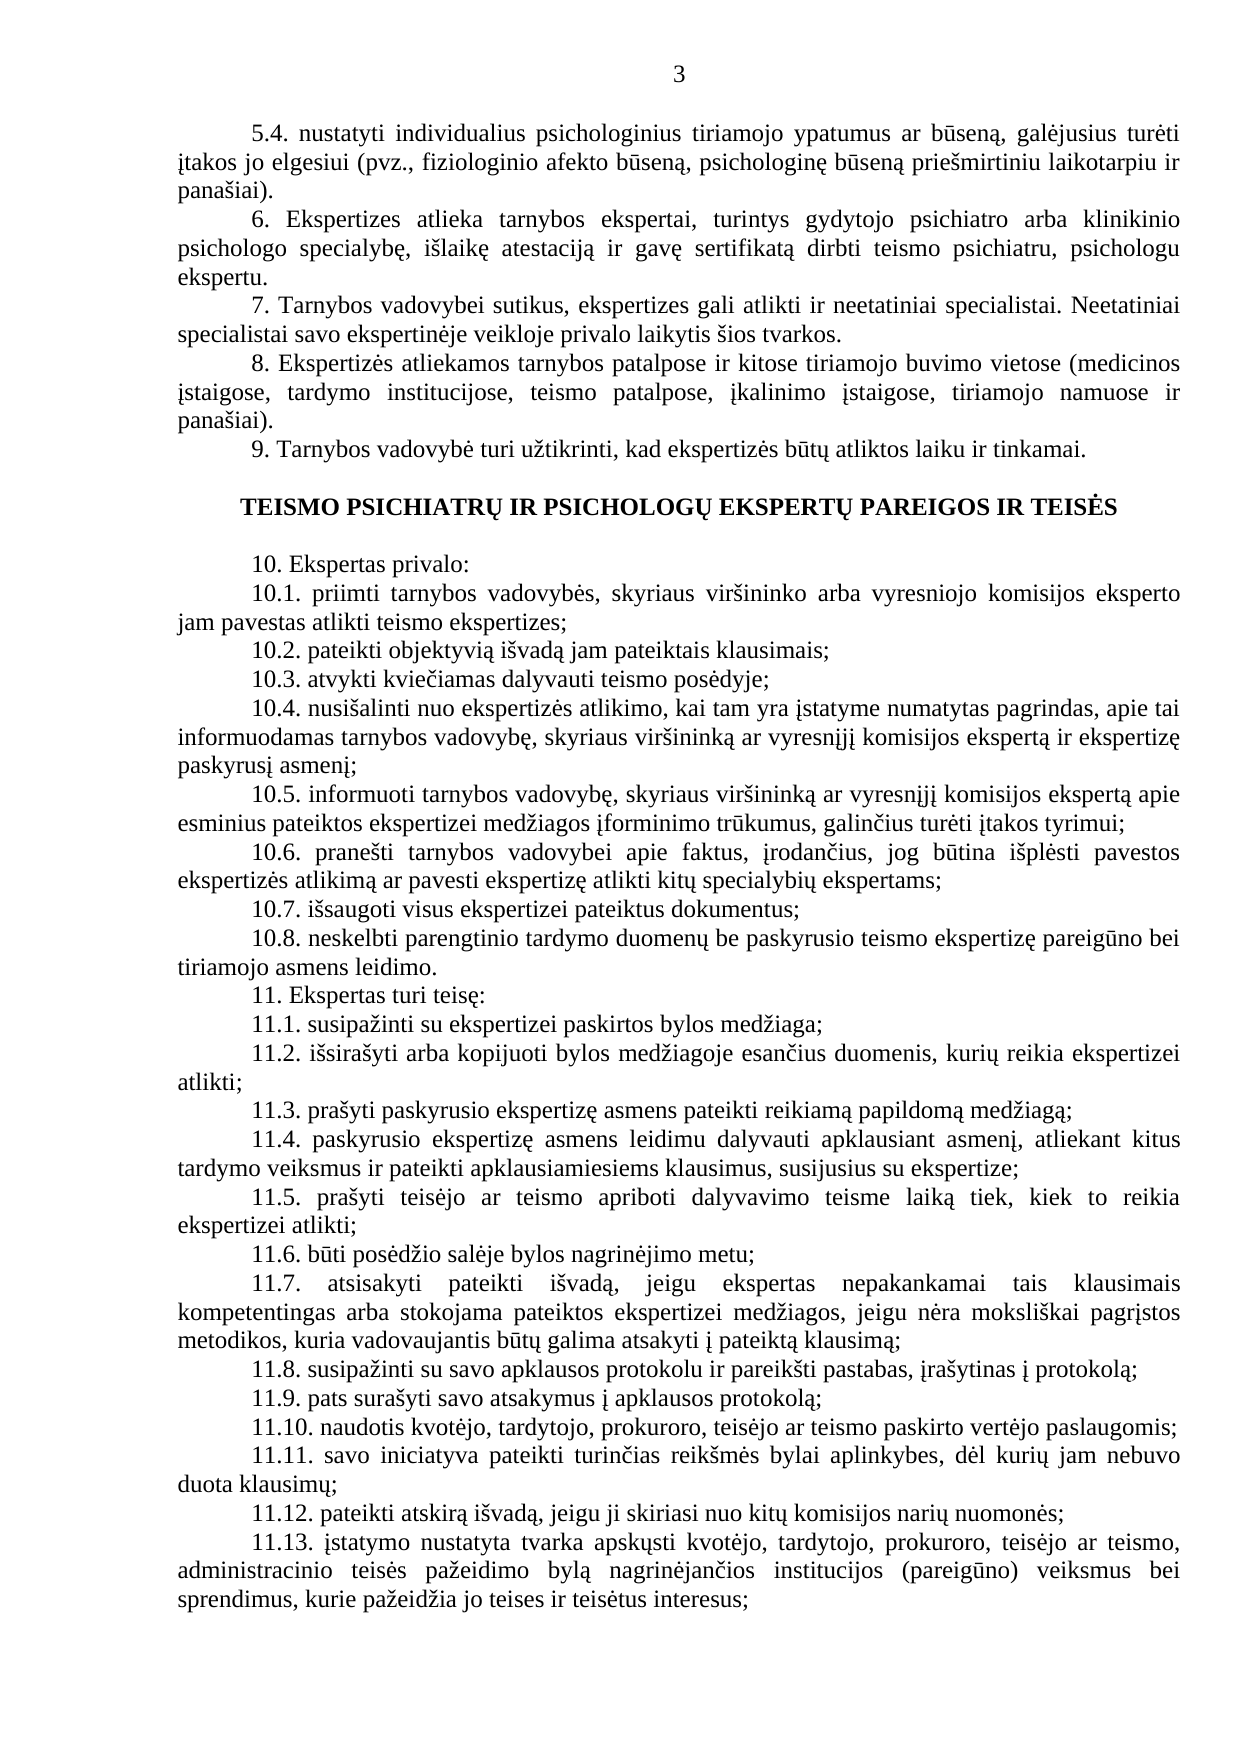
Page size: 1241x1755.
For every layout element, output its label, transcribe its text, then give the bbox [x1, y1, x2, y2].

text Teismo psichiatrų ir psichologų ekspertų pareigos ir teisės [177, 492, 1181, 521]
text 11.2. išsirašyti arba kopijuoti bylos medžiagoje esančius duomenis, kurių reikia ekspertizei atlikti; [177, 1038, 1181, 1096]
text 11.8. susipažinti su savo apklausos protokolu ir pareikšti pastabas, įrašytinas į protokolą; [177, 1354, 1181, 1383]
text 11. Ekspertas turi teisę: [177, 981, 1181, 1009]
text 11.6. būti posėdžio salėje bylos nagrinėjimo metu; [177, 1239, 1181, 1268]
text 7. Tarnybos vadovybei sutikus, ekspertizes gali atlikti ir neetatiniai specialistai. Neetatiniai specialistai savo ekspertinėje veikloje privalo laikytis šios tvarkos. [177, 291, 1181, 348]
text 9. Tarnybos vadovybė turi užtikrinti, kad ekspertizės būtų atliktos laiku ir tinkamai. [177, 434, 1181, 463]
text 11.9. pats surašyti savo atsakymus į apklausos protokolą; [177, 1383, 1181, 1412]
text 5.4. nustatyti individualius psichologinius tiriamojo ypatumus ar būseną, galėjusius turėti įtakos jo elgesiui (pvz., fiziologinio afekto būseną, psichologinę būseną priešmirtiniu laikotarpiu ir panašiai). [177, 118, 1181, 204]
text 6. Ekspertizes atlieka tarnybos ekspertai, turintys gydytojo psichiatro arba klinikinio psichologo specialybę, išlaikę atestaciją ir gavę sertifikatą dirbti teismo psichiatru, psichologu ekspertu. [177, 204, 1181, 291]
text 10.1. priimti tarnybos vadovybės, skyriaus viršininko arba vyresniojo komisijos eksperto jam pavestas atlikti teismo ekspertizes; [177, 578, 1181, 636]
text 10.8. neskelbti parengtinio tardymo duomenų be paskyrusio teismo ekspertizę pareigūno bei tiriamojo asmens leidimo. [177, 923, 1181, 981]
text 10.4. nusišalinti nuo ekspertizės atlikimo, kai tam yra įstatyme numatytas pagrindas, apie tai informuodamas tarnybos vadovybę, skyriaus viršininką ar vyresnįjį komisijos ekspertą ir ekspertizę paskyrusį asmenį; [177, 693, 1181, 779]
text 11.11. savo iniciatyva pateikti turinčias reikšmės bylai aplinkybes, dėl kurių jam nebuvo duota klausimų; [177, 1441, 1181, 1498]
text 10. Ekspertas privalo: [177, 549, 1181, 578]
text 11.10. naudotis kvotėjo, tardytojo, prokuroro, teisėjo ar teismo paskirto vertėjo paslaugomis; [177, 1412, 1181, 1441]
text 11.7. atsisakyti pateikti išvadą, jeigu ekspertas nepakankamai tais klausimais kompetentingas arba stokojama pateiktos ekspertizei medžiagos, jeigu nėra moksliškai pagrįstos metodikos, kuria vadovaujantis būtų galima atsakyti į pateiktą klausimą; [177, 1268, 1181, 1354]
text 10.7. išsaugoti visus ekspertizei pateiktus dokumentus; [177, 894, 1181, 923]
text 10.2. pateikti objektyvią išvadą jam pateiktais klausimais; [177, 636, 1181, 664]
text 11.5. prašyti teisėjo ar teismo apriboti dalyvavimo teisme laiką tiek, kiek to reikia ekspertizei atlikti; [177, 1182, 1181, 1239]
text 11.12. pateikti atskirą išvadą, jeigu ji skiriasi nuo kitų komisijos narių nuomonės; [177, 1498, 1181, 1527]
text 10.3. atvykti kviečiamas dalyvauti teismo posėdyje; [177, 664, 1181, 693]
text 11.3. prašyti paskyrusio ekspertizę asmens pateikti reikiamą papildomą medžiagą; [177, 1096, 1181, 1124]
text 11.1. susipažinti su ekspertizei paskirtos bylos medžiaga; [177, 1009, 1181, 1038]
text 8. Ekspertizės atliekamos tarnybos patalpose ir kitose tiriamojo buvimo vietose (medicinos įstaigose, tardymo institucijose, teismo patalpose, įkalinimo įstaigose, tiriamojo namuose ir panašiai). [177, 348, 1181, 434]
text 10.5. informuoti tarnybos vadovybę, skyriaus viršininką ar vyresnįjį komisijos ekspertą apie esminius pateiktos ekspertizei medžiagos įforminimo trūkumus, galinčius turėti įtakos tyrimui; [177, 779, 1181, 837]
text 11.13. įstatymo nustatyta tvarka apskųsti kvotėjo, tardytojo, prokuroro, teisėjo ar teismo, administracinio teisės pažeidimo bylą nagrinėjančios institucijos (pareigūno) veiksmus bei sprendimus, kurie pažeidžia jo teises ir teisėtus interesus; [177, 1527, 1181, 1613]
text 11.4. paskyrusio ekspertizę asmens leidimu dalyvauti apklausiant asmenį, atliekant kitus tardymo veiksmus ir pateikti apklausiamiesiems klausimus, susijusius su ekspertize; [177, 1124, 1181, 1182]
text 10.6. pranešti tarnybos vadovybei apie faktus, įrodančius, jog būtina išplėsti pavestos ekspertizės atlikimą ar pavesti ekspertizę atlikti kitų specialybių ekspertams; [177, 837, 1181, 894]
